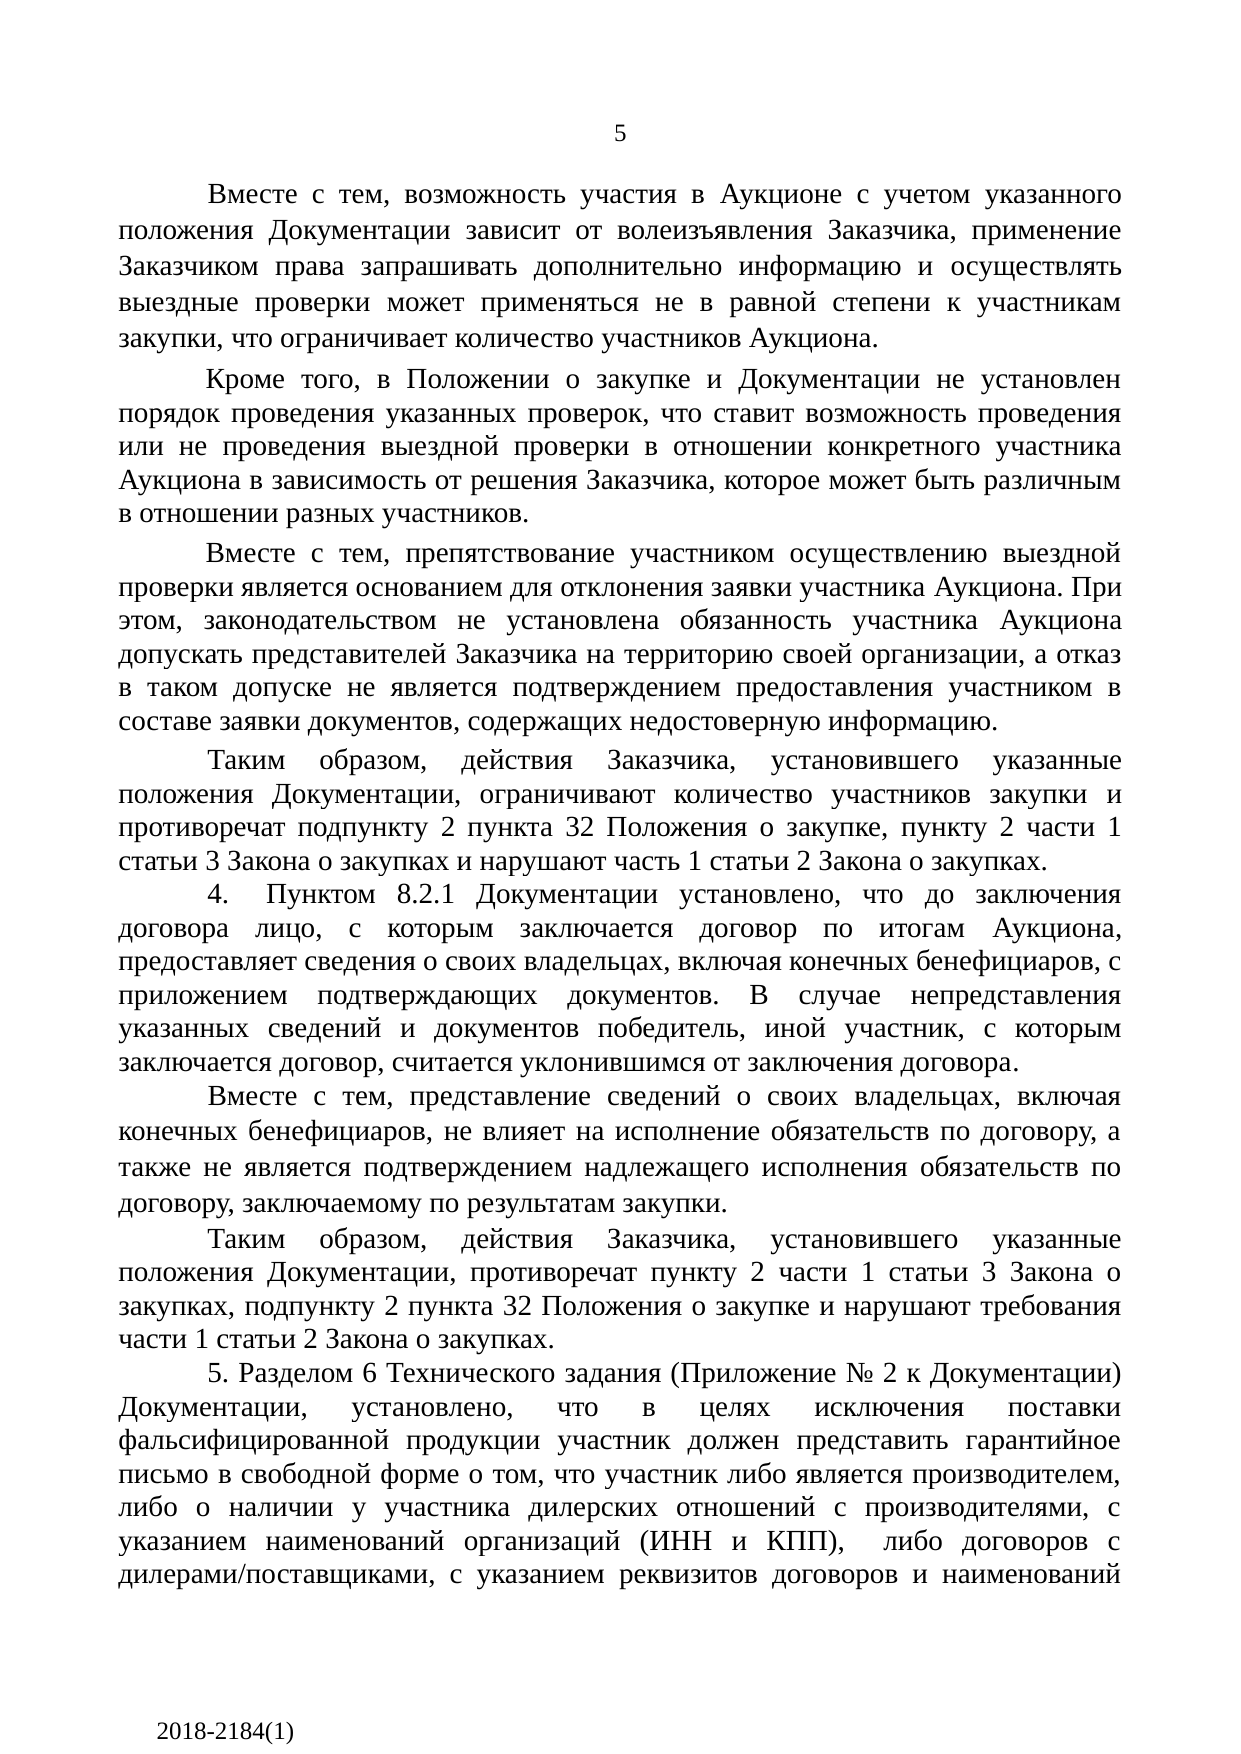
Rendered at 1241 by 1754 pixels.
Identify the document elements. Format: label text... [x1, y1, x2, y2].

text 5. Разделом 6 Технического задания (Приложение № 2 к Документации) Документации, установлено, что в целях исключения поставки фальсифицированной продукции участник должен представить гарантийное письмо в свободной форме о том, что участник либо является производителем, либо о наличии у участника дилерских отношений с производителями, с указанием наименований организаций (ИНН и КПП), либо договоров с дилерами/поставщиками, с указанием реквизитов договоров и наименований [118, 1355, 1122, 1590]
text Вместе с тем, возможность участия в Аукционе с учетом указанного положения Документации зависит от волеизъявления Заказчика, применение Заказчиком права запрашивать дополнительно информацию и осуществлять выездные проверки может применяться не в равной степени к участникам закупки, что ограничивает количество участников Аукциона. [118, 176, 1122, 353]
text 4. Пунктом 8.2.1 Документации установлено, что до заключения договора лицо, с которым заключается договор по итогам Аукциона, предоставляет сведения о своих владельцах, включая конечных бенефициаров, с приложением подтверждающих документов. В случае непредставления указанных сведений и документов победитель, иной участник, с которым заключается договор, считается уклонившимся от заключения договора. [118, 876, 1122, 1078]
text Кроме того, в Положении о закупке и Документации не установлен порядок проведения указанных проверок, что ставит возможность проведения или не проведения выездной проверки в отношении конкретного участника Аукциона в зависимость от решения Заказчика, которое может быть различным в отношении разных участников. [118, 361, 1122, 529]
text Таким образом, действия Заказчика, установившего указанные положения Документации, противоречат пункту 2 части 1 статьи 3 Закона о закупках, подпункту 2 пункта 32 Положения о закупке и нарушают требования части 1 статьи 2 Закона о закупках. [118, 1221, 1122, 1355]
text Таким образом, действия Заказчика, установившего указанные положения Документации, ограничивают количество участников закупки и противоречат подпункту 2 пункта 32 Положения о закупке, пункту 2 части 1 статьи 3 Закона о закупках и нарушают часть 1 статьи 2 Закона о закупках. [118, 742, 1122, 876]
text Вместе с тем, препятствование участником осуществлению выездной проверки является основанием для отклонения заявки участника Аукциона. При этом, законодательством не установлена обязанность участника Аукциона допускать представителей Заказчика на территорию своей организации, а отказ в таком допуске не является подтверждением предоставления участником в составе заявки документов, содержащих недостоверную информацию. [118, 535, 1122, 736]
text Вместе с тем, представление сведений о своих владельцах, включая конечных бенефициаров, не влияет на исполнение обязательств по договору, а также не является подтверждением надлежащего исполнения обязательств по договору, заключаемому по результатам закупки. [118, 1078, 1122, 1219]
